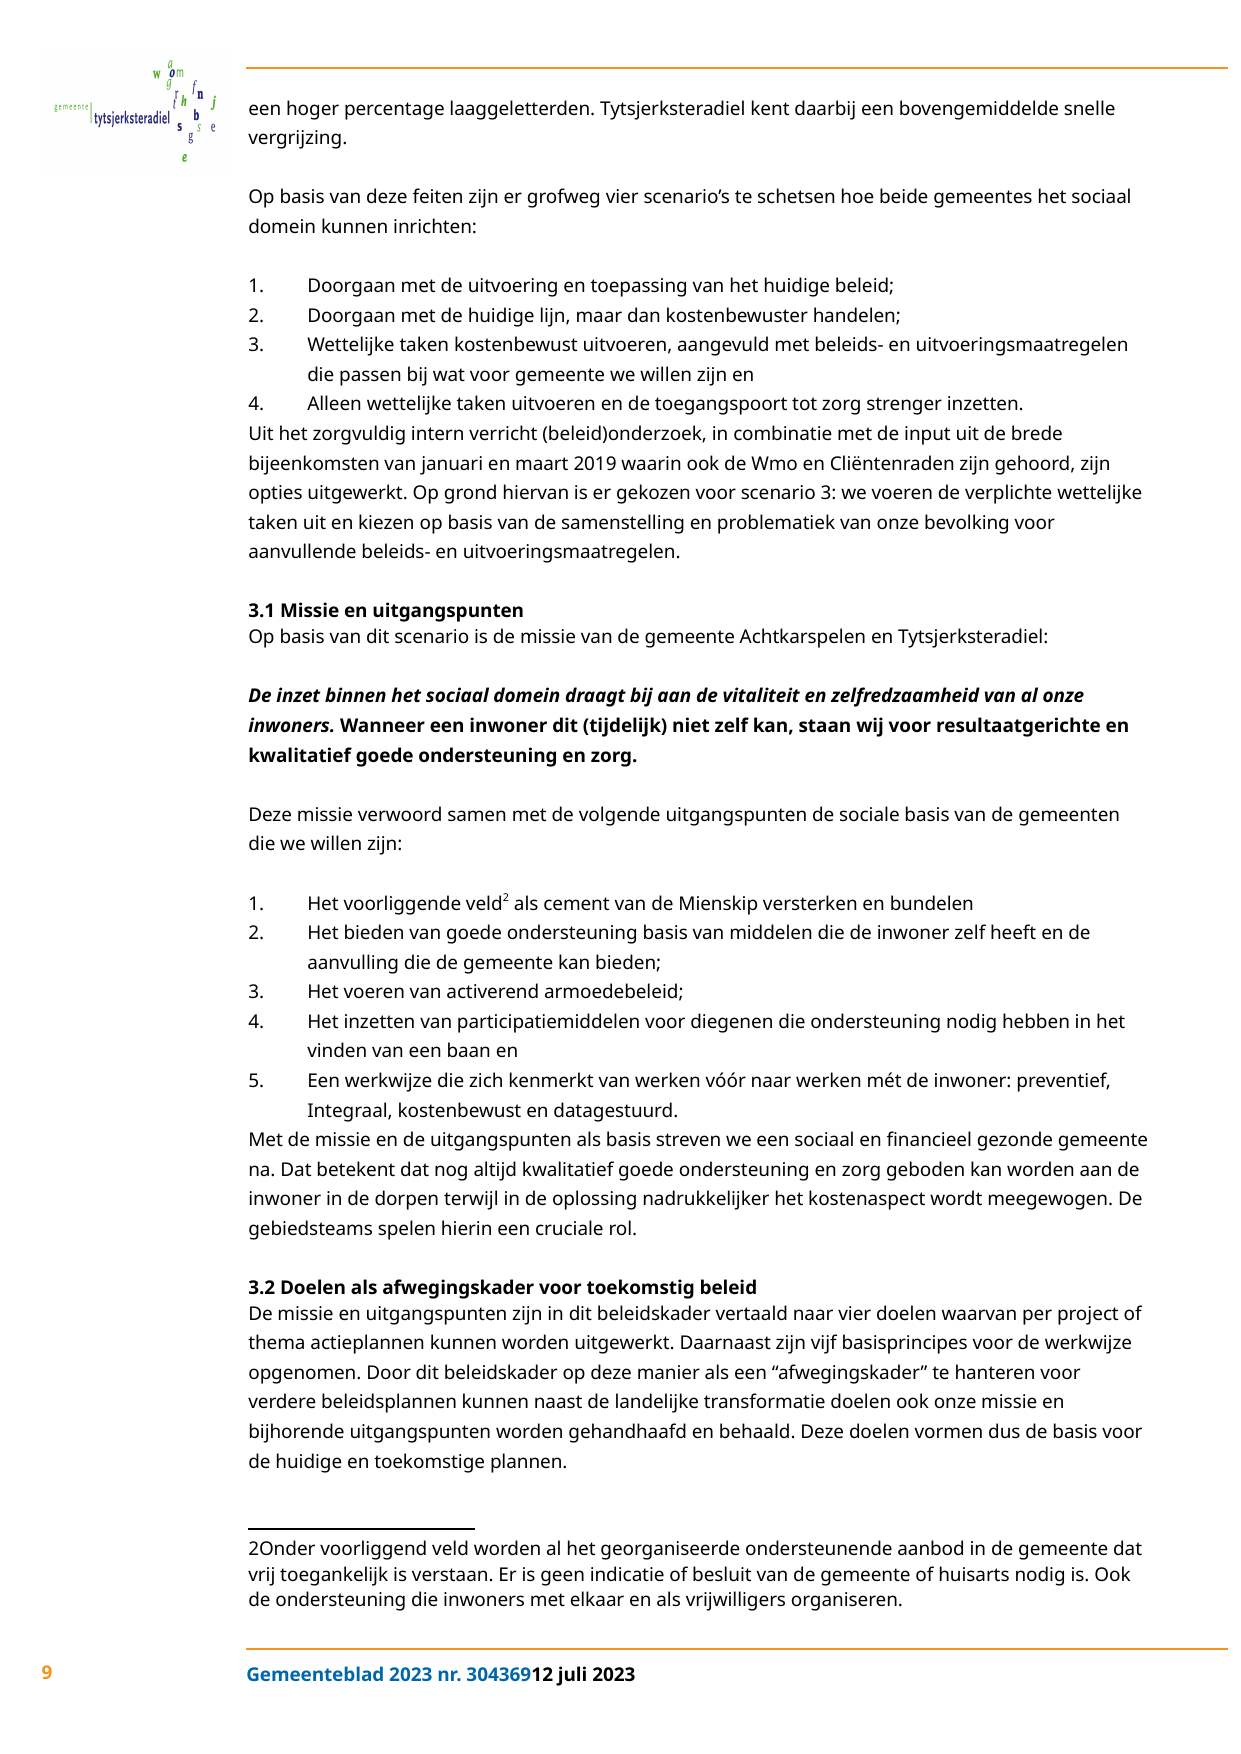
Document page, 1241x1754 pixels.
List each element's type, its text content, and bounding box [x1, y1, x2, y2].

text 3.1 Missie en uitgangspunten [248, 598, 1152, 623]
list Het voeren van activerend armoedebeleid; [248, 978, 1152, 1004]
text Deze missie verwoord samen met de volgende uitgangspunten de sociale basis van de gemeenten die we willen zijn: [248, 801, 1152, 856]
text De missie en uitgangspunten zijn in dit beleidskader vertaald naar vier doelen waarvan per project of thema actieplannen kunnen worden uitgewerkt. Daarnaast zijn vijf basisprincipes voor de werkwijze opgenomen. Door dit beleidskader op deze manier als een “afwegingskader” te hanteren voor verdere beleidsplannen kunnen naast de landelijke transformatie doelen ook onze missie en bijhorende uitgangspunten worden gehandhaafd en behaald. Deze doelen vormen dus de basis voor de huidige en toekomstige plannen. [248, 1300, 1152, 1474]
list Doorgaan met de uitvoering en toepassing van het huidige beleid; [248, 272, 1152, 298]
text Op basis van deze feiten zijn er grofweg vier scenario’s te schetsen hoe beide gemeentes het sociaal domein kunnen inrichten: [248, 183, 1152, 239]
list Het bieden van goede ondersteuning basis van middelen die de inwoner zelf heeft en de aanvulling die de gemeente kan bieden; [248, 919, 1152, 974]
text een hoger percentage laaggeletterden. Tytsjerksteradiel kent daarbij een bovengemiddelde snelle vergrijzing. [248, 95, 1152, 150]
text De inzet binnen het sociaal domein draagt bij aan de vitaliteit en zelfredzaamheid van al onze inwoners. Wanneer een inwoner dit (tijdelijk) niet zelf kan, staan wij voor resultaatgerichte en kwalitatief goede ondersteuning en zorg. [248, 683, 1152, 767]
list Het inzetten van participatiemiddelen voor diegenen die ondersteuning nodig hebben in het vinden van een baan en [248, 1008, 1152, 1063]
list Doorgaan met de huidige lijn, maar dan kostenbewuster handelen; [248, 302, 1152, 328]
text Uit het zorgvuldig intern verricht (beleid)onderzoek, in combinatie met de input uit de brede bijeenkomsten van januari en maart 2019 waarin ook de Wmo en Cliëntenraden zijn gehoord, zijn opties uitgewerkt. Op grond hiervan is er gekozen voor scenario 3: we voeren de verplichte wettelijke taken uit en kiezen op basis van de samenstelling en problematiek van onze bevolking voor aanvullende beleids- en uitvoeringsmaatregelen. [248, 420, 1152, 564]
text 3.2 Doelen als afwegingskader voor toekomstig beleid [248, 1274, 1152, 1300]
text Op basis van dit scenario is de missie van de gemeente Achtkarspelen en Tytsjerksteradiel: [248, 623, 1152, 649]
list Wettelijke taken kostenbewust uitvoeren, aangevuld met beleids- en uitvoeringsmaatregelen die passen bij wat voor gemeente we willen zijn en [248, 331, 1152, 387]
text Met de missie en de uitgangspunten als basis streven we een sociaal en financieel gezonde gemeente na. Dat betekent dat nog altijd kwalitatief goede ondersteuning en zorg geboden kan worden aan de inwoner in de dorpen terwijl in de oplossing nadrukkelijker het kostenaspect wordt meegewogen. De gebiedsteams spelen hierin een cruciale rol. [248, 1126, 1152, 1241]
list Onder voorliggend veld worden al het georganiseerde ondersteunende aanbod in de gemeente dat vrij toegankelijk is verstaan. Er is geen indicatie of besluit van de gemeente of huisarts nodig is. Ook de ondersteuning die inwoners met elkaar en als vrijwilligers organiseren. [248, 1535, 1152, 1612]
list Alleen wettelijke taken uitvoeren en de toegangspoort tot zorg strenger inzetten. [248, 391, 1152, 416]
list Een werkwijze die zich kenmerkt van werken vóór naar werken mét de inwoner: preventief, Integraal, kostenbewust en datagestuurd. [248, 1067, 1152, 1122]
picture [41, 47, 231, 172]
list Het voorliggende veld als cement van de Mienskip versterken en bundelen [248, 890, 1152, 915]
